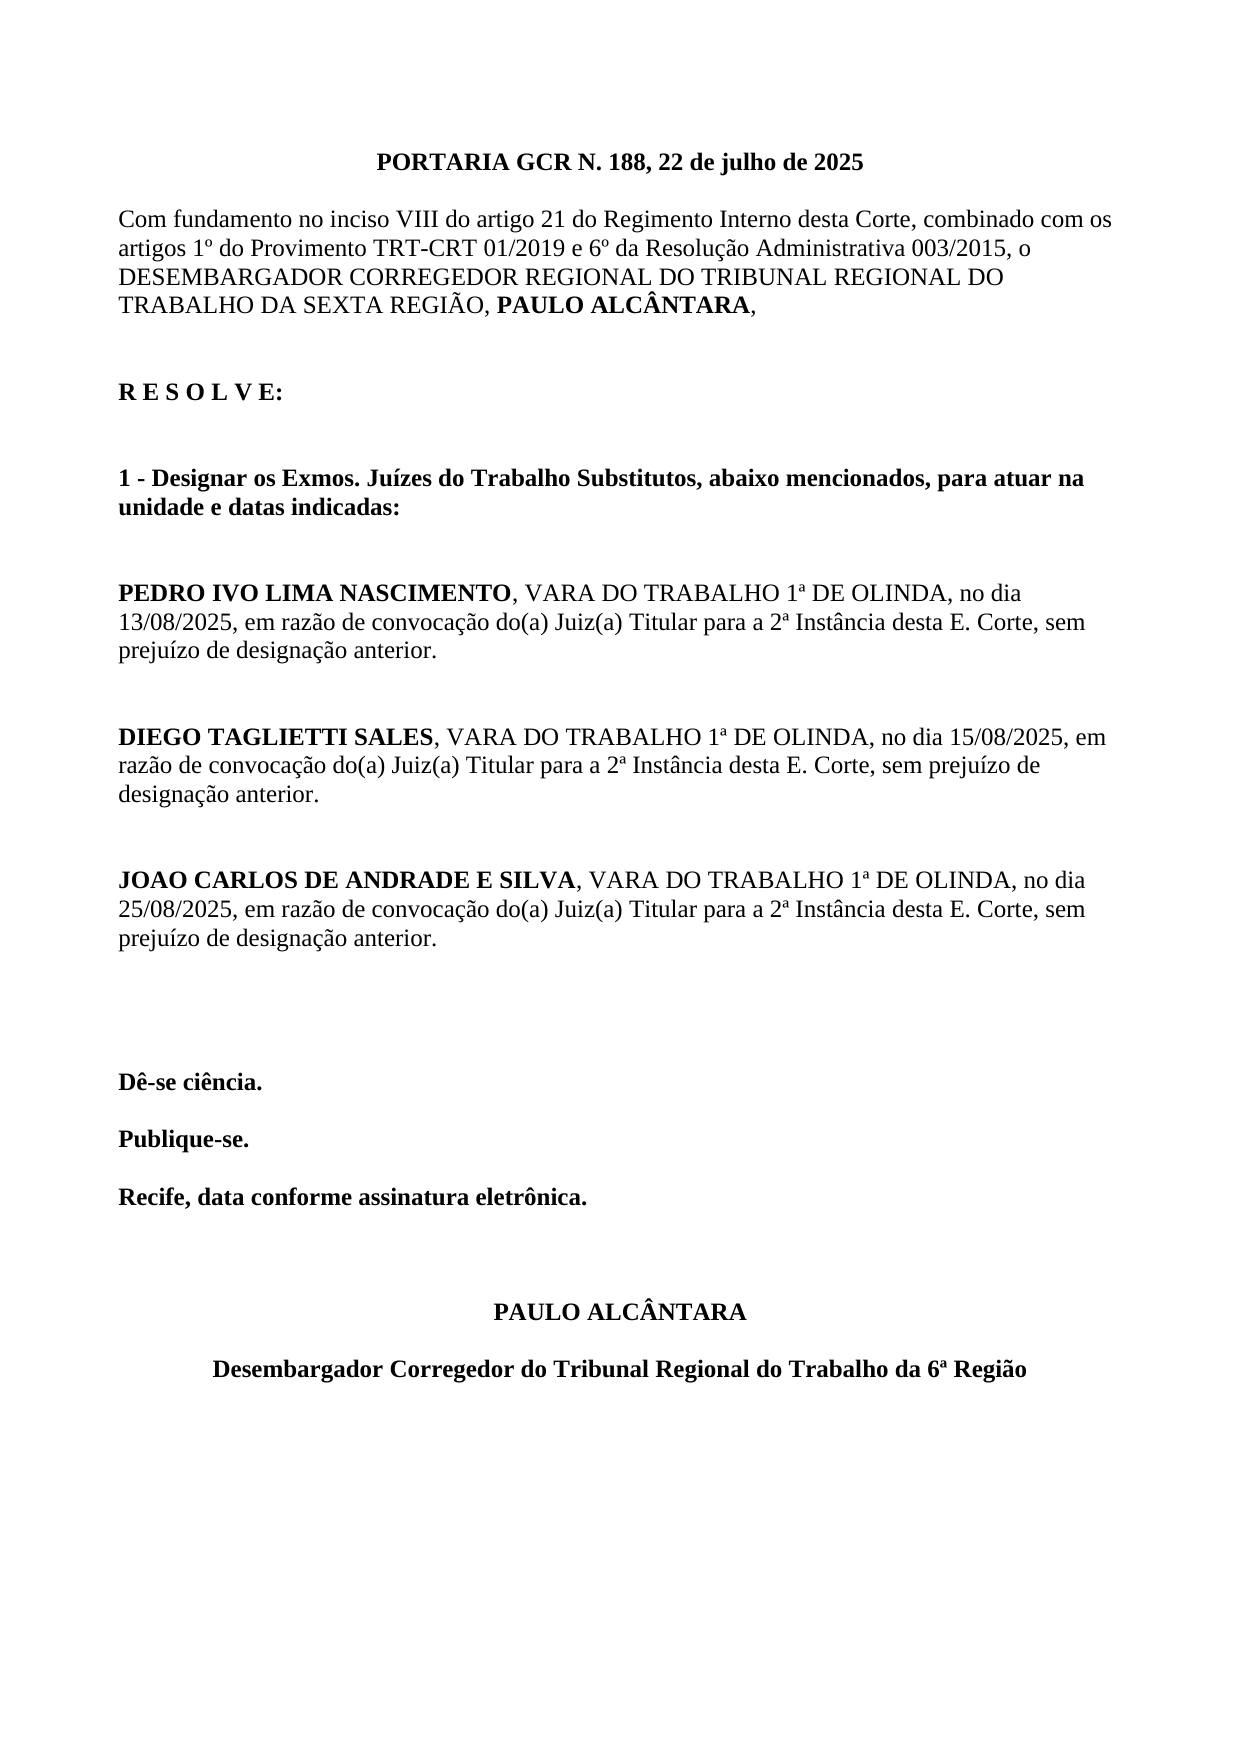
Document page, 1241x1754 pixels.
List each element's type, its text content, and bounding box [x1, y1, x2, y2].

text Com fundamento no inciso VIII do artigo 21 do Regimento Interno desta Corte, combinado com os artigos 1º do Provimento TRT-CRT 01/2019 e 6º da Resolução Administrativa 003/2015, o DESEMBARGADOR CORREGEDOR REGIONAL DO TRIBUNAL REGIONAL DO TRABALHO DA SEXTA REGIÃO, PAULO ALCÂNTARA, [118, 204, 1122, 319]
text Desembargador Corregedor do Tribunal Regional do Trabalho da 6ª Região [118, 1354, 1122, 1383]
text Dê-se ciência. [118, 1067, 1122, 1096]
text JOAO CARLOS DE ANDRADE E SILVA, VARA DO TRABALHO 1ª DE OLINDA, no dia 25/08/2025, em razão de convocação do(a) Juiz(a) Titular para a 2ª Instância desta E. Corte, sem prejuízo de designação anterior. [118, 866, 1122, 952]
text DIEGO TAGLIETTI SALES, VARA DO TRABALHO 1ª DE OLINDA, no dia 15/08/2025, em razão de convocação do(a) Juiz(a) Titular para a 2ª Instância desta E. Corte, sem prejuízo de designação anterior. [118, 722, 1122, 808]
text R E S O L V E: [118, 377, 1122, 406]
text Publique-se. [118, 1124, 1122, 1153]
text PAULO ALCÂNTARA [118, 1297, 1122, 1326]
text 1 - Designar os Exmos. Juízes do Trabalho Substitutos, abaixo mencionados, para atuar na unidade e datas indicadas: [118, 463, 1122, 521]
text PEDRO IVO LIMA NASCIMENTO, VARA DO TRABALHO 1ª DE OLINDA, no dia 13/08/2025, em razão de convocação do(a) Juiz(a) Titular para a 2ª Instância desta E. Corte, sem prejuízo de designação anterior. [118, 578, 1122, 664]
text PORTARIA GCR N. 188, 22 de julho de 2025 [118, 147, 1122, 176]
text Recife, data conforme assinatura eletrônica. [118, 1182, 1122, 1211]
